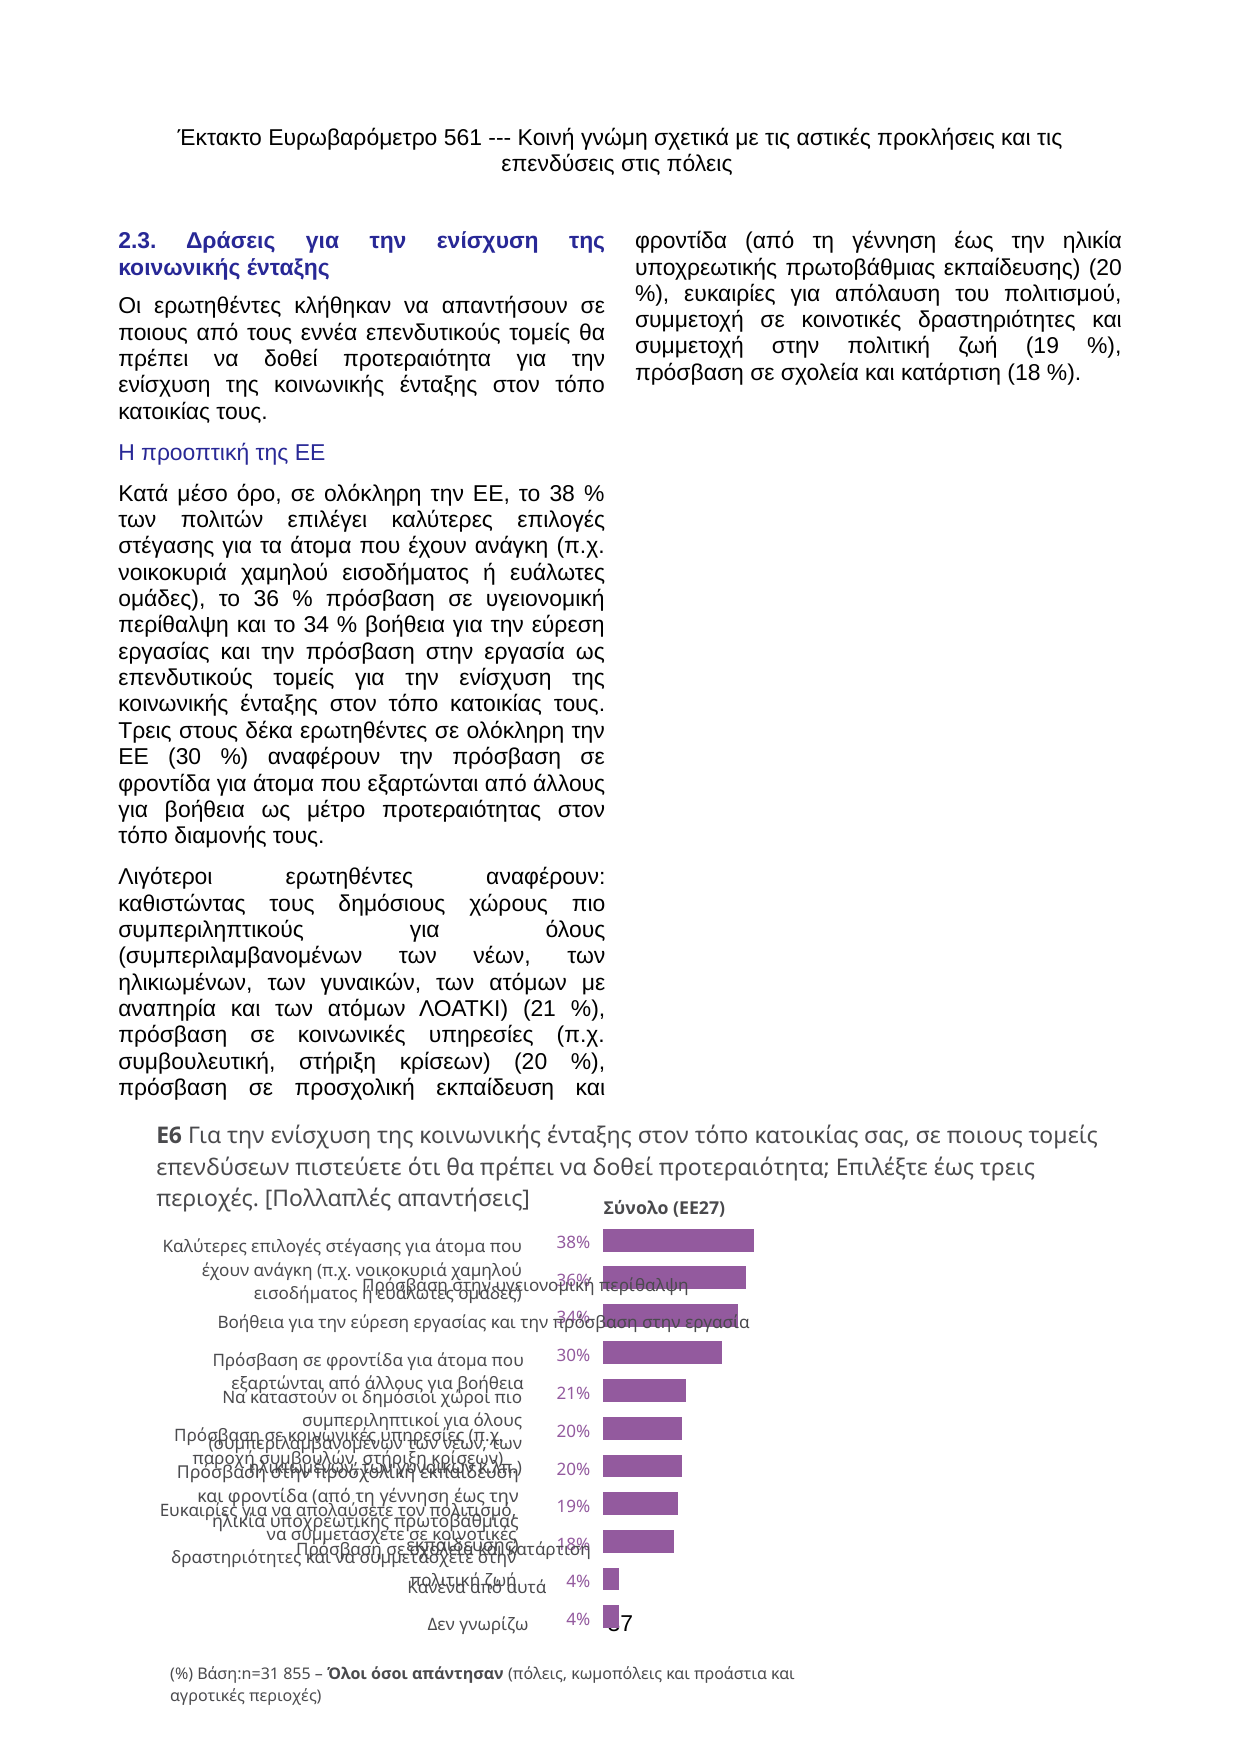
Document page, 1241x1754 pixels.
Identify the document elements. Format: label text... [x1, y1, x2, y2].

subtitle 2.3. Δράσεις για την ενίσχυση της κοινωνικής ένταξης [118, 227, 605, 280]
text φροντίδα (από τη γέννηση έως την ηλικία υποχρεωτικής πρωτοβάθμιας εκπαίδευσης) (20 %), ευκαιρίες για απόλαυση του πολιτισμού, συμμετοχή σε κοινοτικές δραστηριότητες και συμμετοχή στην πολιτική ζωή (19 %), πρόσβαση σε σχολεία και κατάρτιση (18 %). [635, 227, 1122, 385]
text Κατά μέσο όρο, σε ολόκληρη την ΕΕ, το 38 % των πολιτών επιλέγει καλύτερες επιλογές στέγασης για τα άτομα που έχουν ανάγκη (π.χ. νοικοκυριά χαμηλού εισοδήματος ή ευάλωτες ομάδες), το 36 % πρόσβαση σε υγειονομική περίθαλψη και το 34 % βοήθεια για την εύρεση εργασίας και την πρόσβαση στην εργασία ως επενδυτικούς τομείς για την ενίσχυση της κοινωνικής ένταξης στον τόπο κατοικίας τους. Τρεις στους δέκα ερωτηθέντες σε ολόκληρη την ΕΕ (30 %) αναφέρουν την πρόσβαση σε φροντίδα για άτομα που εξαρτώνται από άλλους για βοήθεια ως μέτρο προτεραιότητας στον τόπο διαμονής τους. [118, 479, 605, 848]
text Η προοπτική της ΕΕ [118, 439, 605, 465]
text Λιγότεροι ερωτηθέντες αναφέρουν: καθιστώντας τους δημόσιους χώρους πιο συμπεριληπτικούς για όλους (συμπεριλαμβανομένων των νέων, των ηλικιωμένων, των γυναικών, των ατόμων με αναπηρία και των ατόμων ΛΟΑΤΚΙ) (21 %), πρόσβαση σε κοινωνικές υπηρεσίες (π.χ. συμβουλευτική, στήριξη κρίσεων) (20 %), πρόσβαση σε προσχολική εκπαίδευση και [118, 863, 605, 1100]
text Οι ερωτηθέντες κλήθηκαν να απαντήσουν σε ποιους από τους εννέα επενδυτικούς τομείς θα πρέπει να δοθεί προτεραιότητα για την ενίσχυση της κοινωνικής ένταξης στον τόπο κατοικίας τους. [118, 292, 605, 424]
